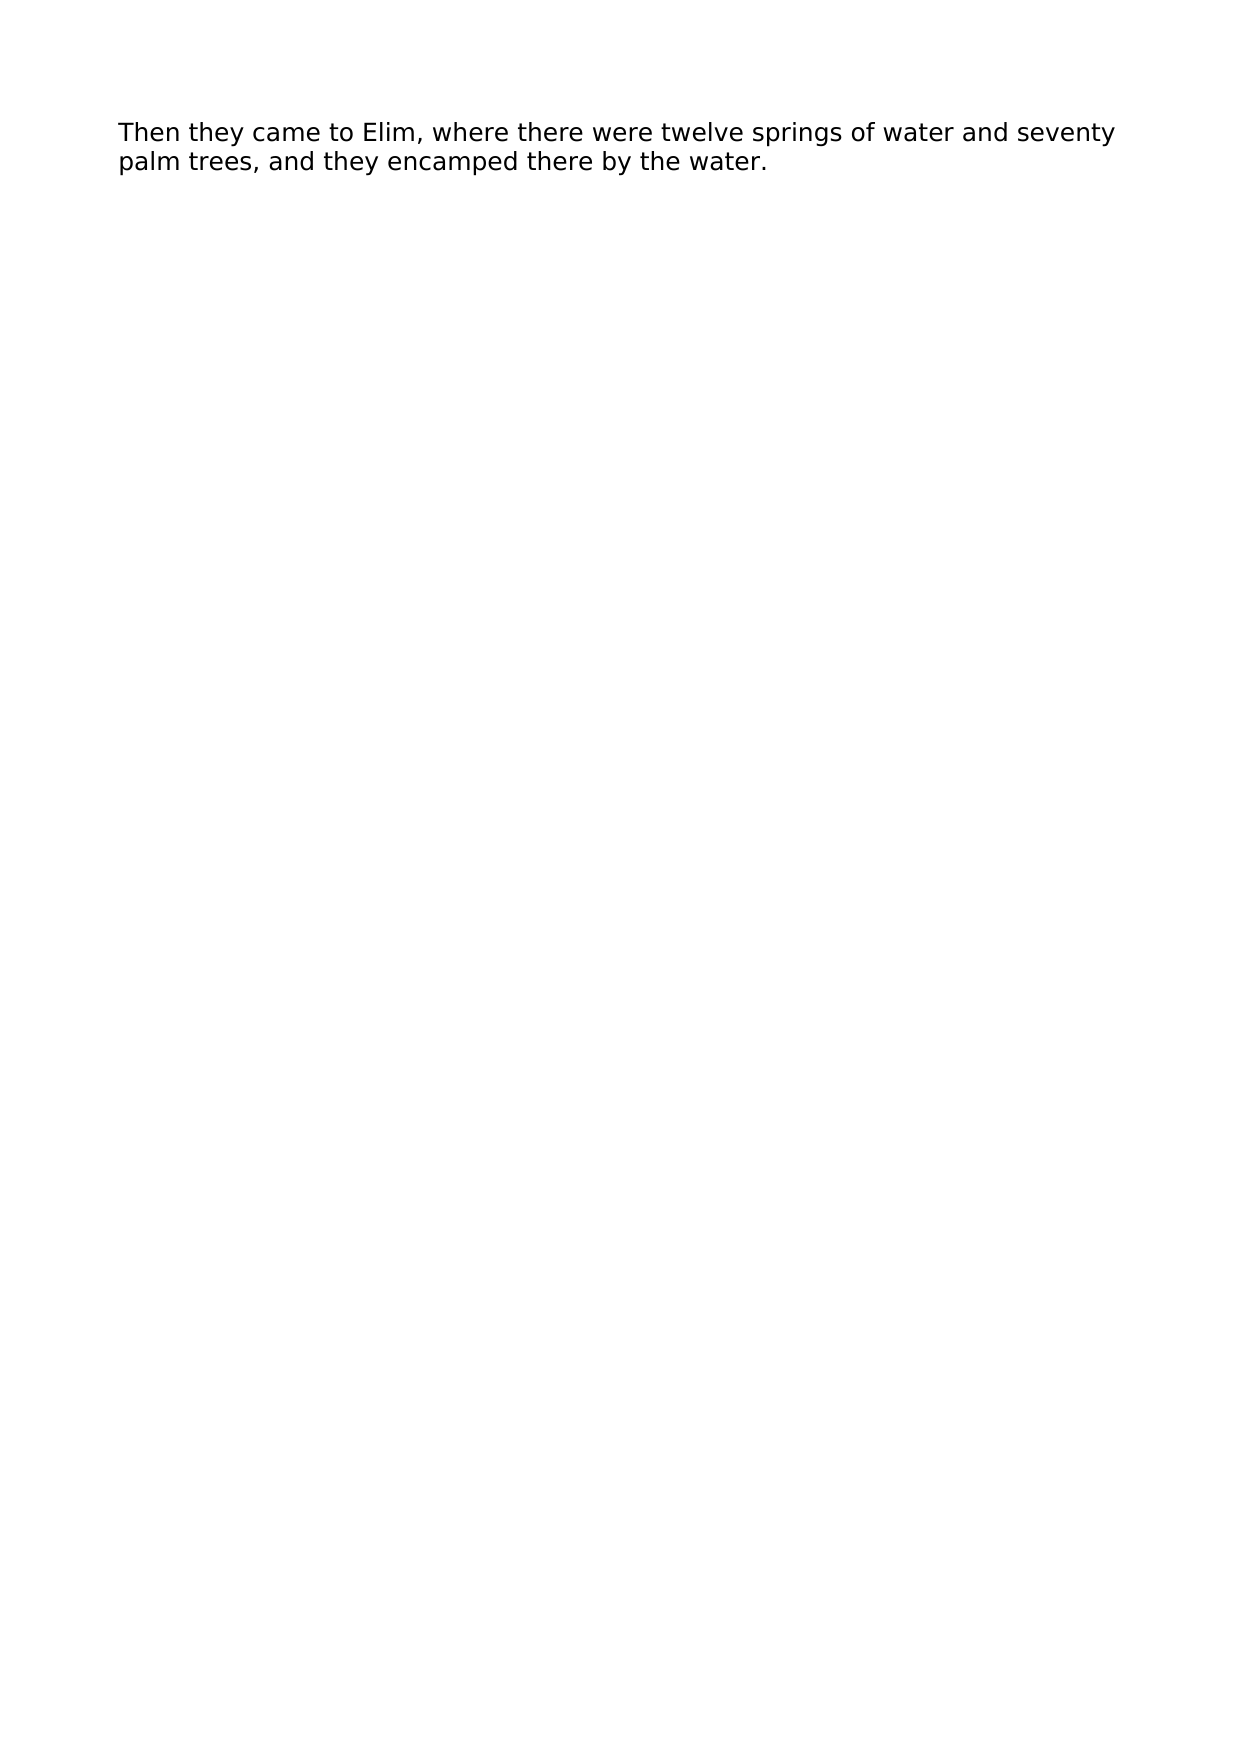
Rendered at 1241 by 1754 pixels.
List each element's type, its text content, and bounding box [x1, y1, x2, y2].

text Then they came to Elim, where there were twelve springs of water and seventy palm trees, and they encamped there by the water. [118, 118, 1122, 176]
